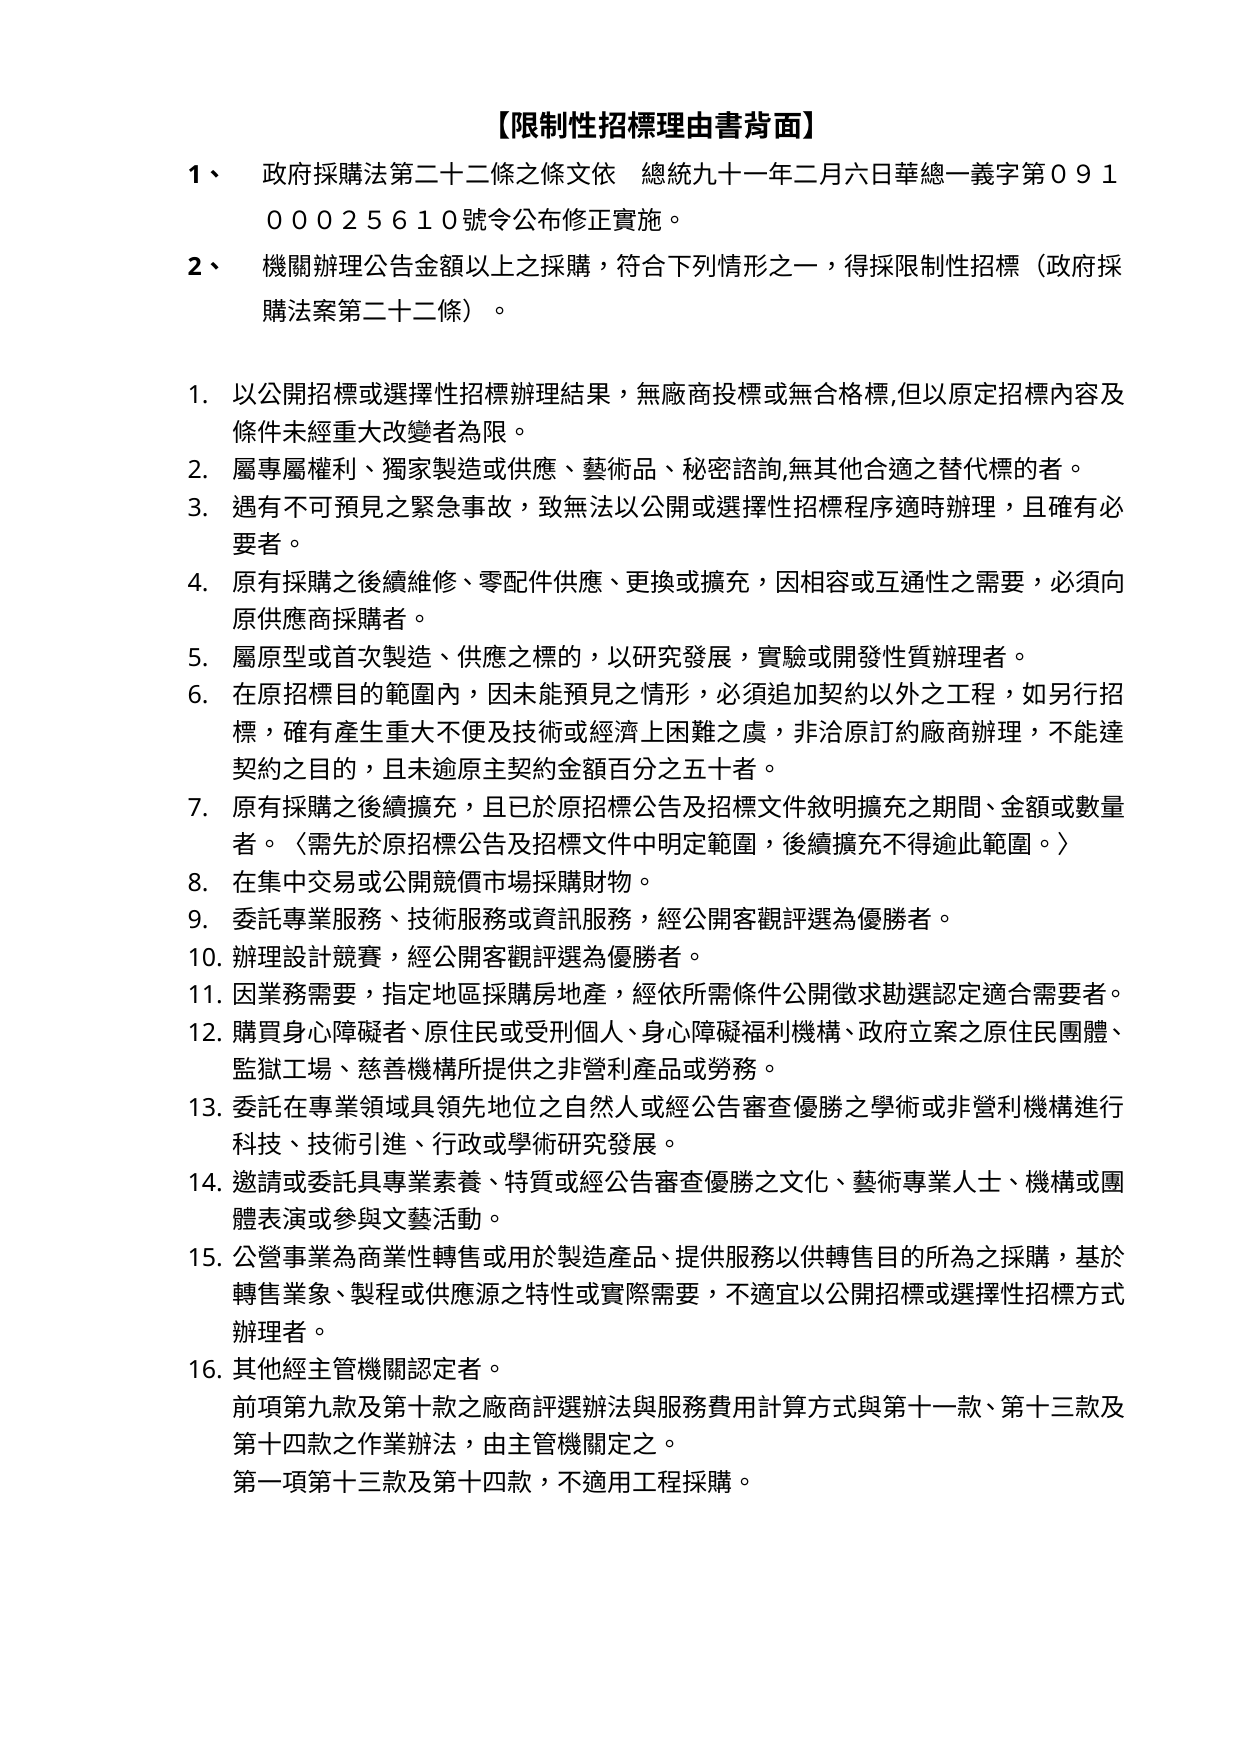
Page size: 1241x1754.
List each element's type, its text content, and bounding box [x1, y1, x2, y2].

list 原有採購之後續擴充，且已於原招標公告及招標文件敘明擴充之期間、金額或數量者。〈需先於原招標公告及招標文件中明定範圍，後續擴充不得逾此範圍。〉 [187, 786, 1125, 861]
list 公營事業為商業性轉售或用於製造產品、提供服務以供轉售目的所為之採購，基於轉售業象、製程或供應源之特性或實際需要，不適宜以公開招標或選擇性招標方式辦理者。 [187, 1236, 1125, 1349]
list 屬原型或首次製造、供應之標的，以研究發展，實驗或開發性質辦理者。 [187, 636, 1125, 674]
text 第一項第十三款及第十四款，不適用工程採購。 [232, 1461, 1125, 1499]
text 前項第九款及第十款之廠商評選辦法與服務費用計算方式與第十一款、第十三款及第十四款之作業辦法，由主管機關定之。 [232, 1386, 1125, 1461]
list 在原招標目的範圍內，因未能預見之情形，必須追加契約以外之工程，如另行招標，確有產生重大不便及技術或經濟上困難之虞，非洽原訂約廠商辦理，不能達契約之目的，且未逾原主契約金額百分之五十者。 [187, 674, 1125, 786]
list 屬專屬權利、獨家製造或供應、藝術品、秘密諮詢,無其他合適之替代標的者。 [187, 449, 1125, 486]
list 政府採購法第二十二條之條文依 總統九十一年二月六日華總一義字第０９１０００２５６１０號令公布修正實施。 [187, 145, 1125, 236]
list 委託專業服務、技術服務或資訊服務，經公開客觀評選為優勝者。 [187, 899, 1125, 936]
text 【限制性招標理由書背面】 [187, 99, 1125, 145]
list 機關辦理公告金額以上之採購，符合下列情形之一，得採限制性招標（政府採購法案第二十二條）。 [187, 236, 1125, 328]
list 以公開招標或選擇性招標辦理結果，無廠商投標或無合格標,但以原定招標內容及條件未經重大改變者為限。 [187, 374, 1125, 449]
list 邀請或委託具專業素養、特質或經公告審查優勝之文化、藝術專業人士、機構或團體表演或參與文藝活動。 [187, 1161, 1125, 1236]
list 因業務需要，指定地區採購房地產，經依所需條件公開徵求勘選認定適合需要者。 [187, 974, 1125, 1011]
list 辦理設計競賽，經公開客觀評選為優勝者。 [187, 936, 1125, 974]
list 購買身心障礙者、原住民或受刑個人、身心障礙福利機構、政府立案之原住民團體、監獄工場、慈善機構所提供之非營利產品或勞務。 [187, 1011, 1125, 1086]
list 在集中交易或公開競價市場採購財物。 [187, 861, 1125, 899]
list 委託在專業領域具領先地位之自然人或經公告審查優勝之學術或非營利機構進行科技、技術引進、行政或學術研究發展。 [187, 1086, 1125, 1161]
list 遇有不可預見之緊急事故，致無法以公開或選擇性招標程序適時辦理，且確有必要者。 [187, 486, 1125, 561]
list 原有採購之後續維修、零配件供應、更換或擴充，因相容或互通性之需要，必須向原供應商採購者。 [187, 561, 1125, 636]
list 其他經主管機關認定者。 [187, 1349, 1125, 1386]
